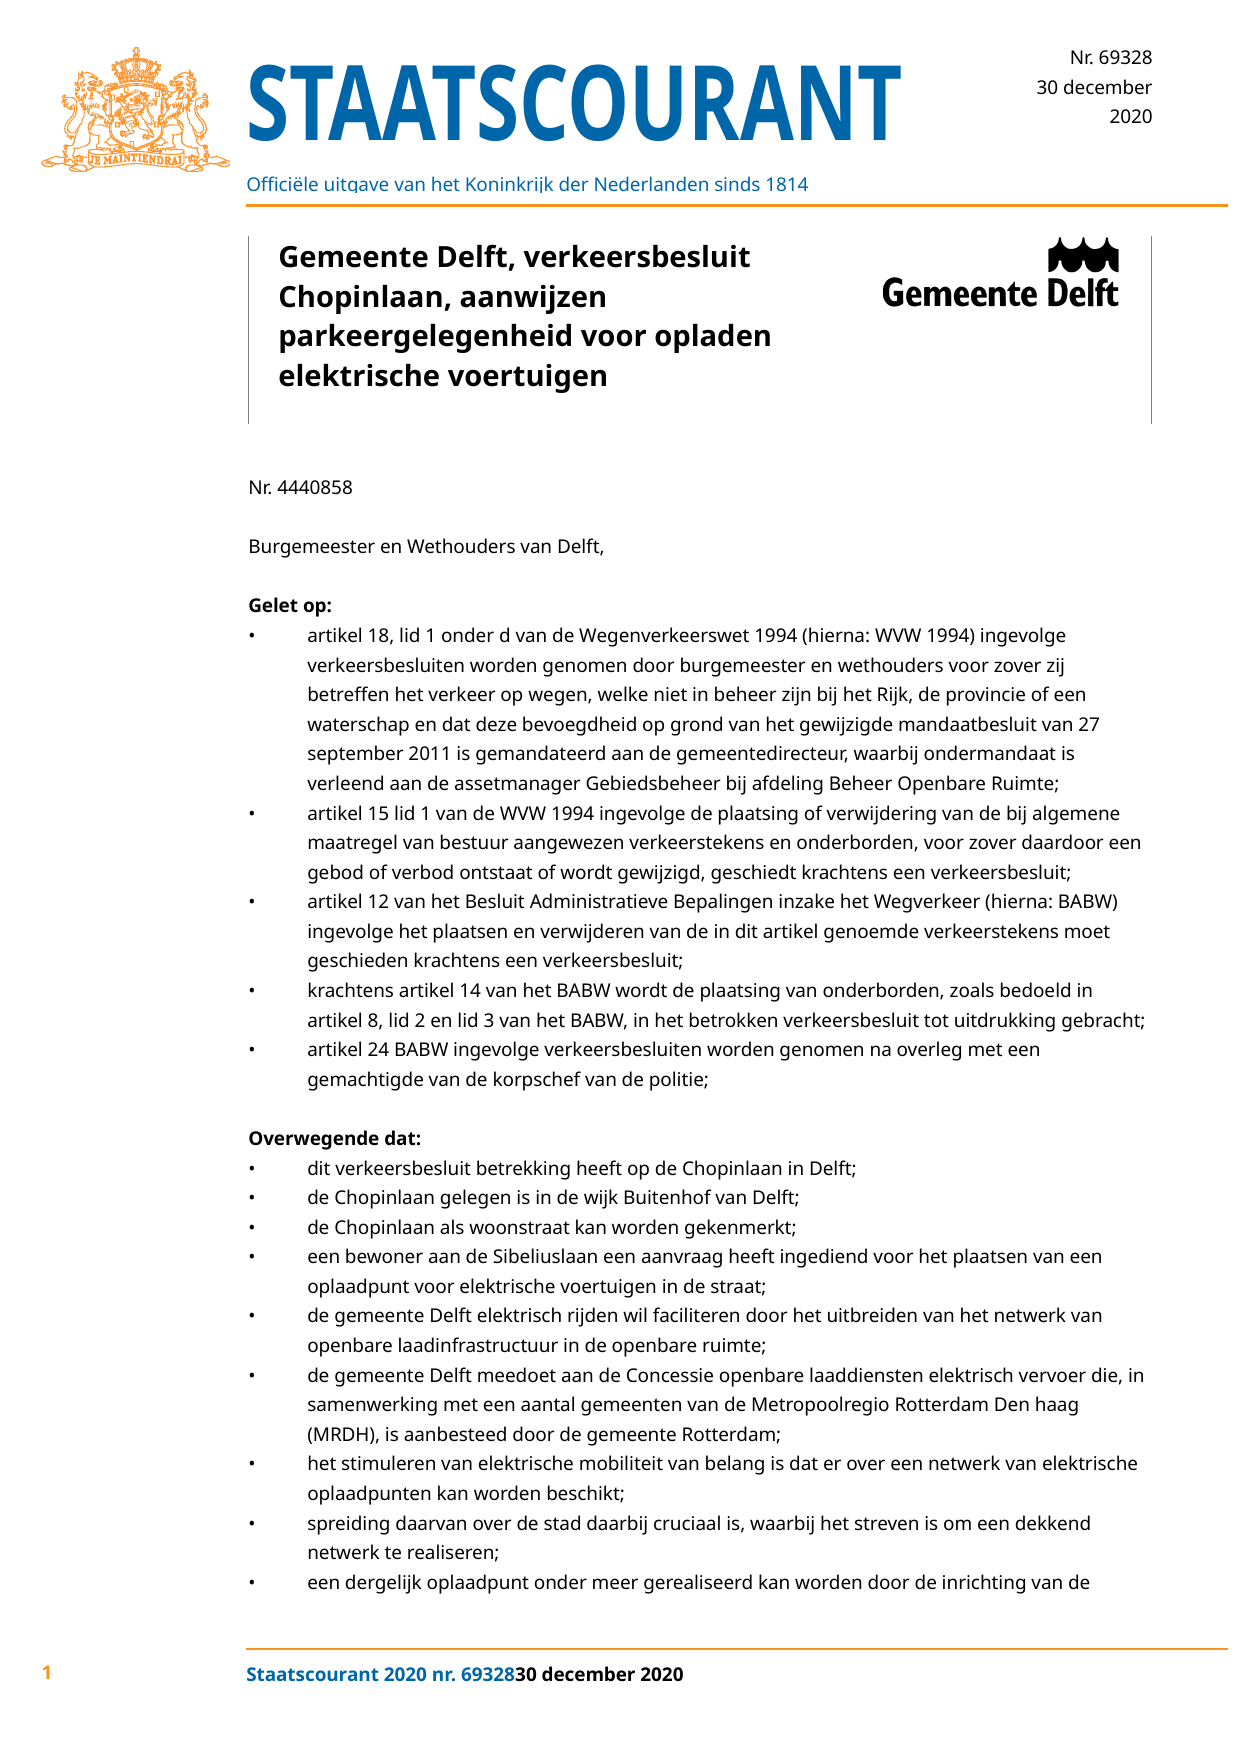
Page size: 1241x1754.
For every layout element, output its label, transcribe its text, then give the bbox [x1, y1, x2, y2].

text Gelet op: [248, 593, 1152, 618]
list een dergelijk oplaadpunt onder meer gerealiseerd kan worden door de inrichting van de [248, 1569, 1152, 1595]
list de gemeente Delft elektrisch rijden wil faciliteren door het uitbreiden van het netwerk van openbare laadinfrastructuur in de openbare ruimte; [248, 1303, 1152, 1358]
text Nr. 4440858 [248, 474, 1152, 500]
list artikel 15 lid 1 van de WVW 1994 ingevolge de plaatsing of verwijdering van de bij algemene maatregel van bestuur aangewezen verkeerstekens en onderborden, voor zover daardoor een gebod of verbod ontstaat of wordt gewijzigd, geschiedt krachtens een verkeersbesluit; [248, 800, 1152, 885]
list de Chopinlaan als woonstraat kan worden gekenmerkt; [248, 1214, 1152, 1240]
list de Chopinlaan gelegen is in de wijk Buitenhof van Delft; [248, 1184, 1152, 1210]
list artikel 24 BABW ingevolge verkeersbesluiten worden genomen na overleg met een gemachtigde van de korpschef van de politie; [248, 1036, 1152, 1092]
list de gemeente Delft meedoet aan de Concessie openbare laaddiensten elektrisch vervoer die, in samenwerking met een aantal gemeenten van de Metropoolregio Rotterdam Den haag (MRDH), is aanbesteed door de gemeente Rotterdam; [248, 1362, 1152, 1447]
list artikel 12 van het Besluit Administratieve Bepalingen inzake het Wegverkeer (hierna: BABW) ingevolge het plaatsen en verwijderen van de in dit artikel genoemde verkeerstekens moet geschieden krachtens een verkeersbesluit; [248, 888, 1152, 973]
list krachtens artikel 14 van het BABW wordt de plaatsing van onderborden, zoals bedoeld in artikel 8, lid 2 en lid 3 van het BABW, in het betrokken verkeersbesluit tot uitdrukking gebracht; [248, 977, 1152, 1033]
picture [882, 236, 1119, 309]
table_header Gemeente Delft, verkeersbesluit Chopinlaan, aanwijzen parkeergelegenheid voor opladen elektrische voertuigen [249, 236, 850, 424]
table_header [850, 236, 1151, 424]
text Overwegende dat: [248, 1125, 1152, 1151]
list artikel 18, lid 1 onder d van de Wegenverkeerswet 1994 (hierna: WVW 1994) ingevolge verkeersbesluiten worden genomen door burgemeester en wethouders voor zover zij betreffen het verkeer op wegen, welke niet in beheer zijn bij het Rijk, de provincie of een waterschap en dat deze bevoegdheid op grond van het gewijzigde mandaatbesluit van 27 september 2011 is gemandateerd aan de gemeentedirecteur, waarbij ondermandaat is verleend aan de assetmanager Gebiedsbeheer bij afdeling Beheer Openbare Ruimte; [248, 622, 1152, 796]
list het stimuleren van elektrische mobiliteit van belang is dat er over een netwerk van elektrische oplaadpunten kan worden beschikt; [248, 1451, 1152, 1506]
picture [41, 47, 231, 172]
text Burgemeester en Wethouders van Delft, [248, 533, 1152, 559]
list een bewoner aan de Sibeliuslaan een aanvraag heeft ingediend voor het plaatsen van een oplaadpunt voor elektrische voertuigen in de straat; [248, 1243, 1152, 1299]
list dit verkeersbesluit betrekking heeft op de Chopinlaan in Delft; [248, 1155, 1152, 1181]
list spreiding daarvan over de stad daarbij cruciaal is, waarbij het streven is om een dekkend netwerk te realiseren; [248, 1510, 1152, 1565]
